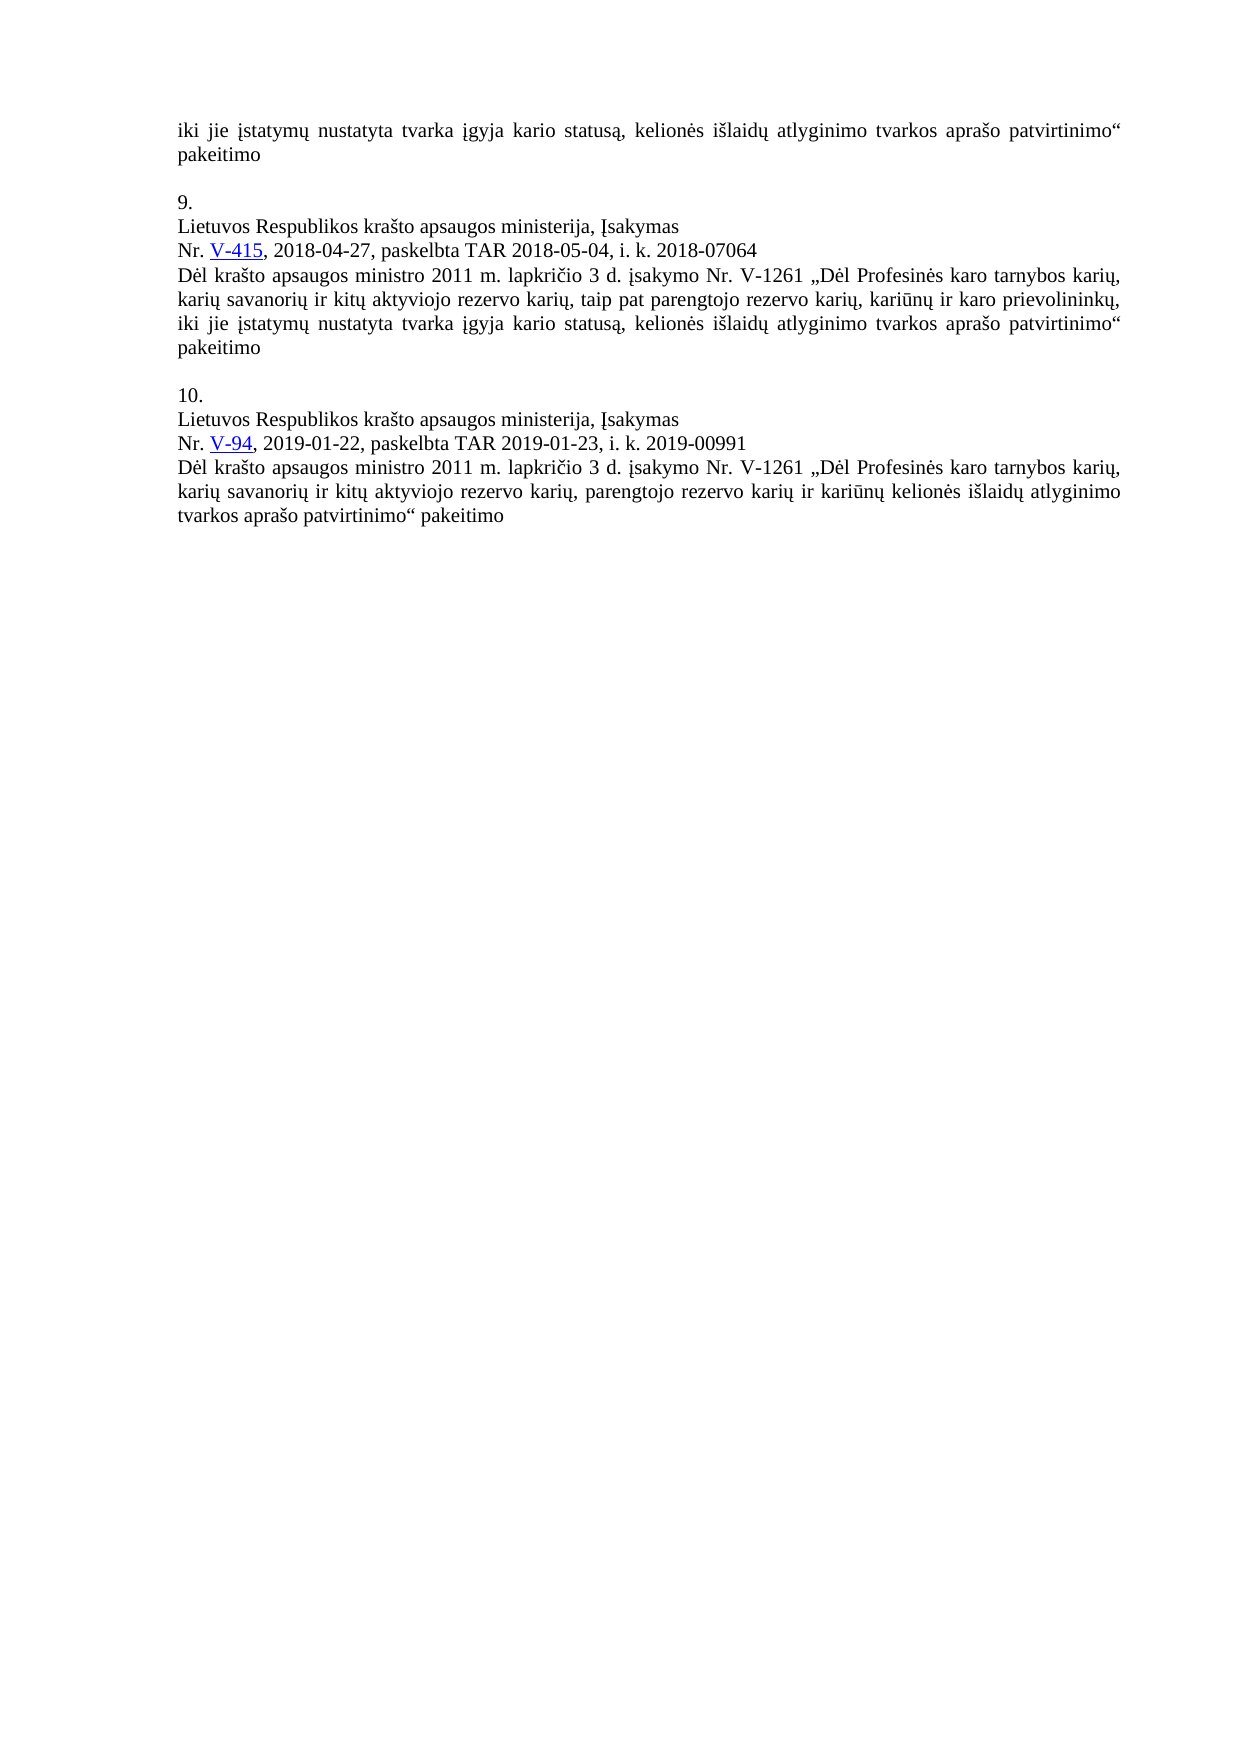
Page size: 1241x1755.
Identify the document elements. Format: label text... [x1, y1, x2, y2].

text Lietuvos Respublikos krašto apsaugos ministerija, Įsakymas [177, 214, 1122, 238]
text 10. [177, 383, 1122, 407]
text Dėl krašto apsaugos ministro 2011 m. lapkričio 3 d. įsakymo Nr. V-1261 „Dėl Profesinės karo tarnybos karių, karių savanorių ir kitų aktyviojo rezervo karių, parengtojo rezervo karių ir kariūnų kelionės išlaidų atlyginimo tvarkos aprašo patvirtinimo“ pakeitimo [177, 455, 1122, 527]
text Nr. V-94, 2019-01-22, paskelbta TAR 2019-01-23, i. k. 2019-00991 [177, 431, 1122, 455]
text Dėl krašto apsaugos ministro 2011 m. lapkričio 3 d. įsakymo Nr. V-1261 „Dėl Profesinės karo tarnybos karių, karių savanorių ir kitų aktyviojo rezervo karių, taip pat parengtojo rezervo karių, kariūnų ir karo prievolininkų, iki jie įstatymų nustatyta tvarka įgyja kario statusą, kelionės išlaidų atlyginimo tvarkos aprašo patvirtinimo“ pakeitimo [177, 262, 1122, 359]
text 9. [177, 190, 1122, 214]
text Lietuvos Respublikos krašto apsaugos ministerija, Įsakymas [177, 407, 1122, 431]
text Nr. V-415, 2018-04-27, paskelbta TAR 2018-05-04, i. k. 2018-07064 [177, 238, 1122, 262]
text iki jie įstatymų nustatyta tvarka įgyja kario statusą, kelionės išlaidų atlyginimo tvarkos aprašo patvirtinimo“ pakeitimo [177, 118, 1122, 166]
